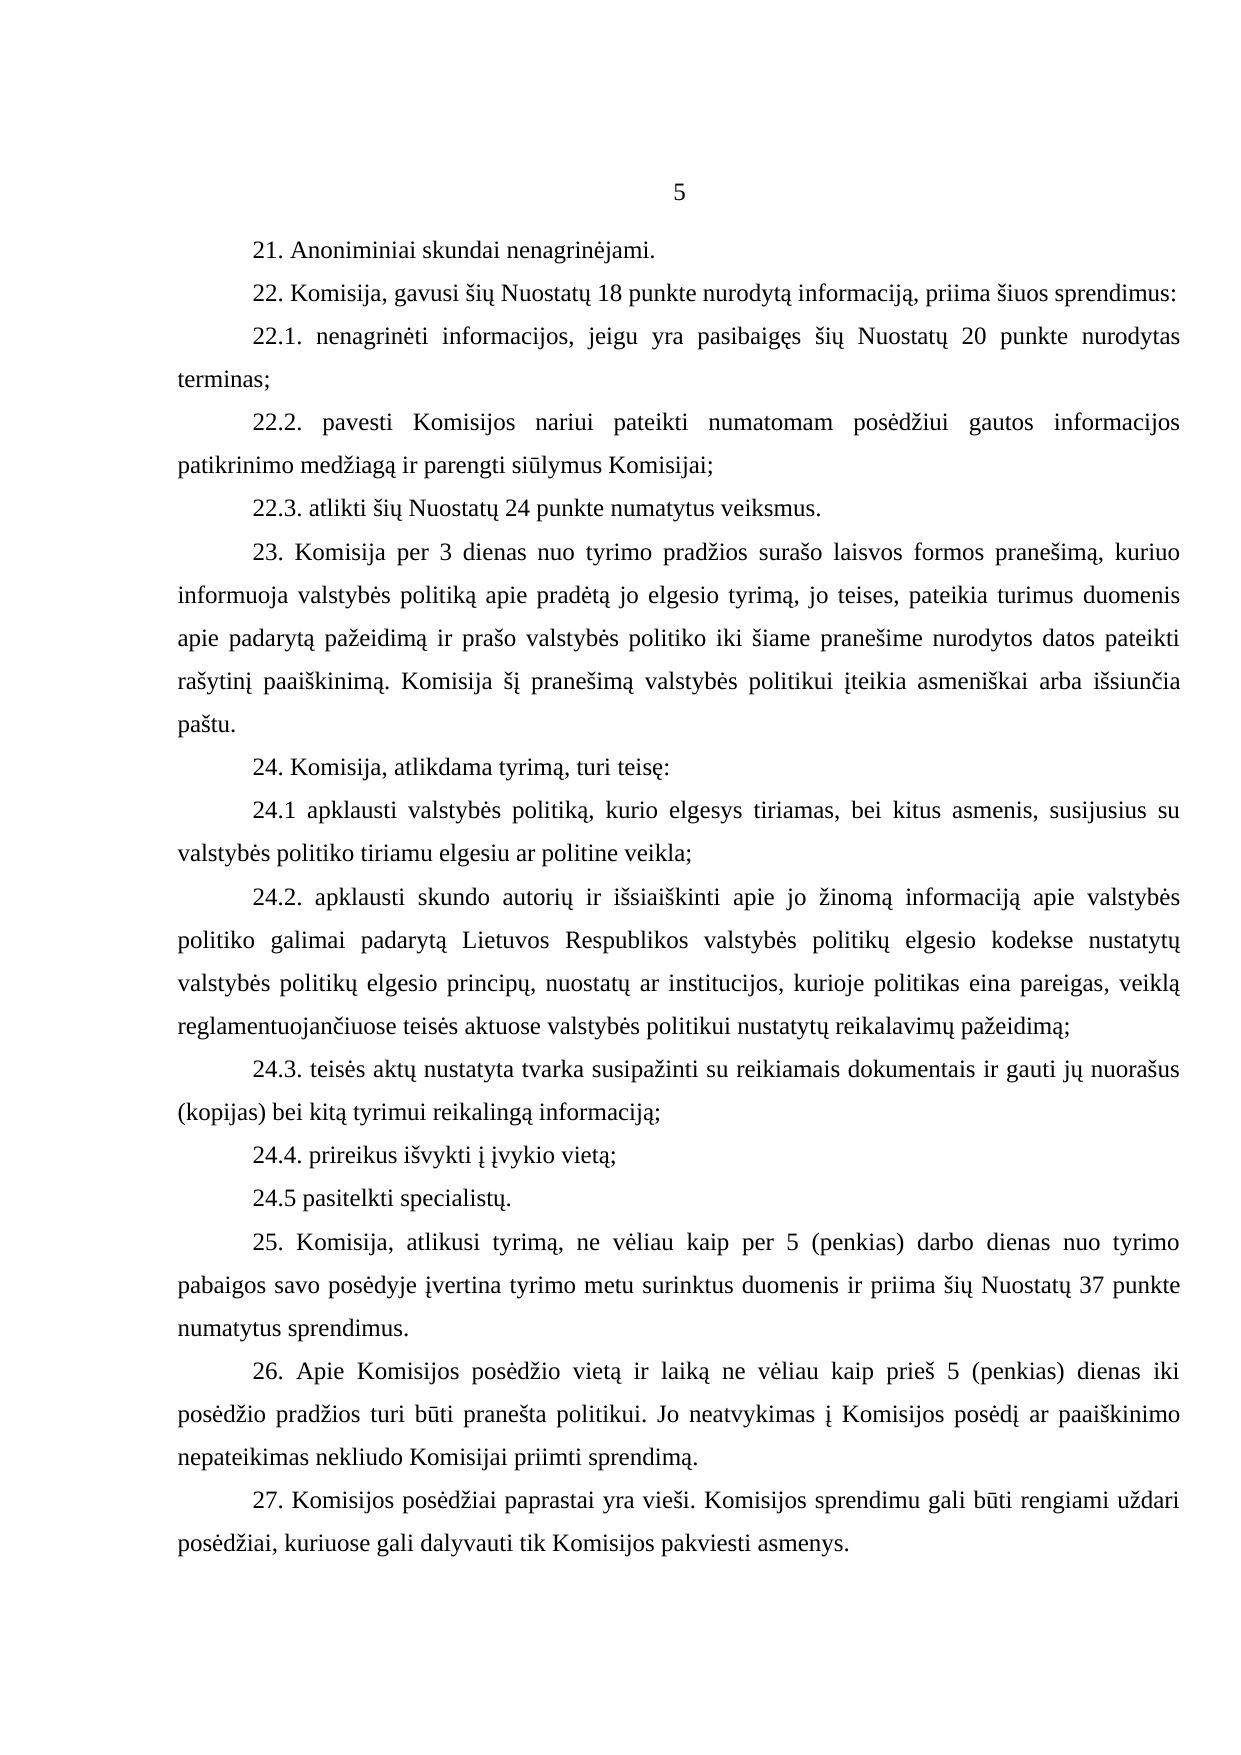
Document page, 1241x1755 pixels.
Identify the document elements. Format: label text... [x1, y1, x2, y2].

text 21. Anoniminiai skundai nenagrinėjami. [177, 235, 1181, 263]
text 26. Apie Komisijos posėdžio vietą ir laiką ne vėliau kaip prieš 5 (penkias) dienas iki posėdžio pradžios turi būti pranešta politikui. Jo neatvykimas į Komisijos posėdį ar paaiškinimo nepateikimas nekliudo Komisijai priimti sprendimą. [177, 1356, 1181, 1471]
text 22.1. nenagrinėti informacijos, jeigu yra pasibaigęs šių Nuostatų 20 punkte nurodytas terminas; [177, 321, 1181, 393]
text 27. Komisijos posėdžiai paprastai yra vieši. Komisijos sprendimu gali būti rengiami uždari posėdžiai, kuriuose gali dalyvauti tik Komisijos pakviesti asmenys. [177, 1485, 1181, 1557]
text 22.2. pavesti Komisijos nariui pateikti numatomam posėdžiui gautos informacijos patikrinimo medžiagą ir parengti siūlymus Komisijai; [177, 407, 1181, 479]
text 24. Komisija, atlikdama tyrimą, turi teisę: [177, 752, 1181, 781]
text 24.3. teisės aktų nustatyta tvarka susipažinti su reikiamais dokumentais ir gauti jų nuorašus (kopijas) bei kitą tyrimui reikalingą informaciją; [177, 1054, 1181, 1126]
text 22. Komisija, gavusi šių Nuostatų 18 punkte nurodytą informaciją, priima šiuos sprendimus: [177, 278, 1181, 307]
text 25. Komisija, atlikusi tyrimą, ne vėliau kaip per 5 (penkias) darbo dienas nuo tyrimo pabaigos savo posėdyje įvertina tyrimo metu surinktus duomenis ir priima šių Nuostatų 37 punkte numatytus sprendimus. [177, 1227, 1181, 1342]
text 24.5 pasitelkti specialistų. [177, 1183, 1181, 1212]
text 24.2. apklausti skundo autorių ir išsiaiškinti apie jo žinomą informaciją apie valstybės politiko galimai padarytą Lietuvos Respublikos valstybės politikų elgesio kodekse nustatytų valstybės politikų elgesio principų, nuostatų ar institucijos, kurioje politikas eina pareigas, veiklą reglamentuojančiuose teisės aktuose valstybės politikui nustatytų reikalavimų pažeidimą; [177, 882, 1181, 1040]
text 22.3. atlikti šių Nuostatų 24 punkte numatytus veiksmus. [177, 493, 1181, 522]
text 23. Komisija per 3 dienas nuo tyrimo pradžios surašo laisvos formos pranešimą, kuriuo informuoja valstybės politiką apie pradėtą jo elgesio tyrimą, jo teises, pateikia turimus duomenis apie padarytą pažeidimą ir prašo valstybės politiko iki šiame pranešime nurodytos datos pateikti rašytinį paaiškinimą. Komisija šį pranešimą valstybės politikui įteikia asmeniškai arba išsiunčia paštu. [177, 537, 1181, 738]
text 24.1 apklausti valstybės politiką, kurio elgesys tiriamas, bei kitus asmenis, susijusius su valstybės politiko tiriamu elgesiu ar politine veikla; [177, 795, 1181, 867]
text 24.4. prireikus išvykti į įvykio vietą; [177, 1140, 1181, 1169]
